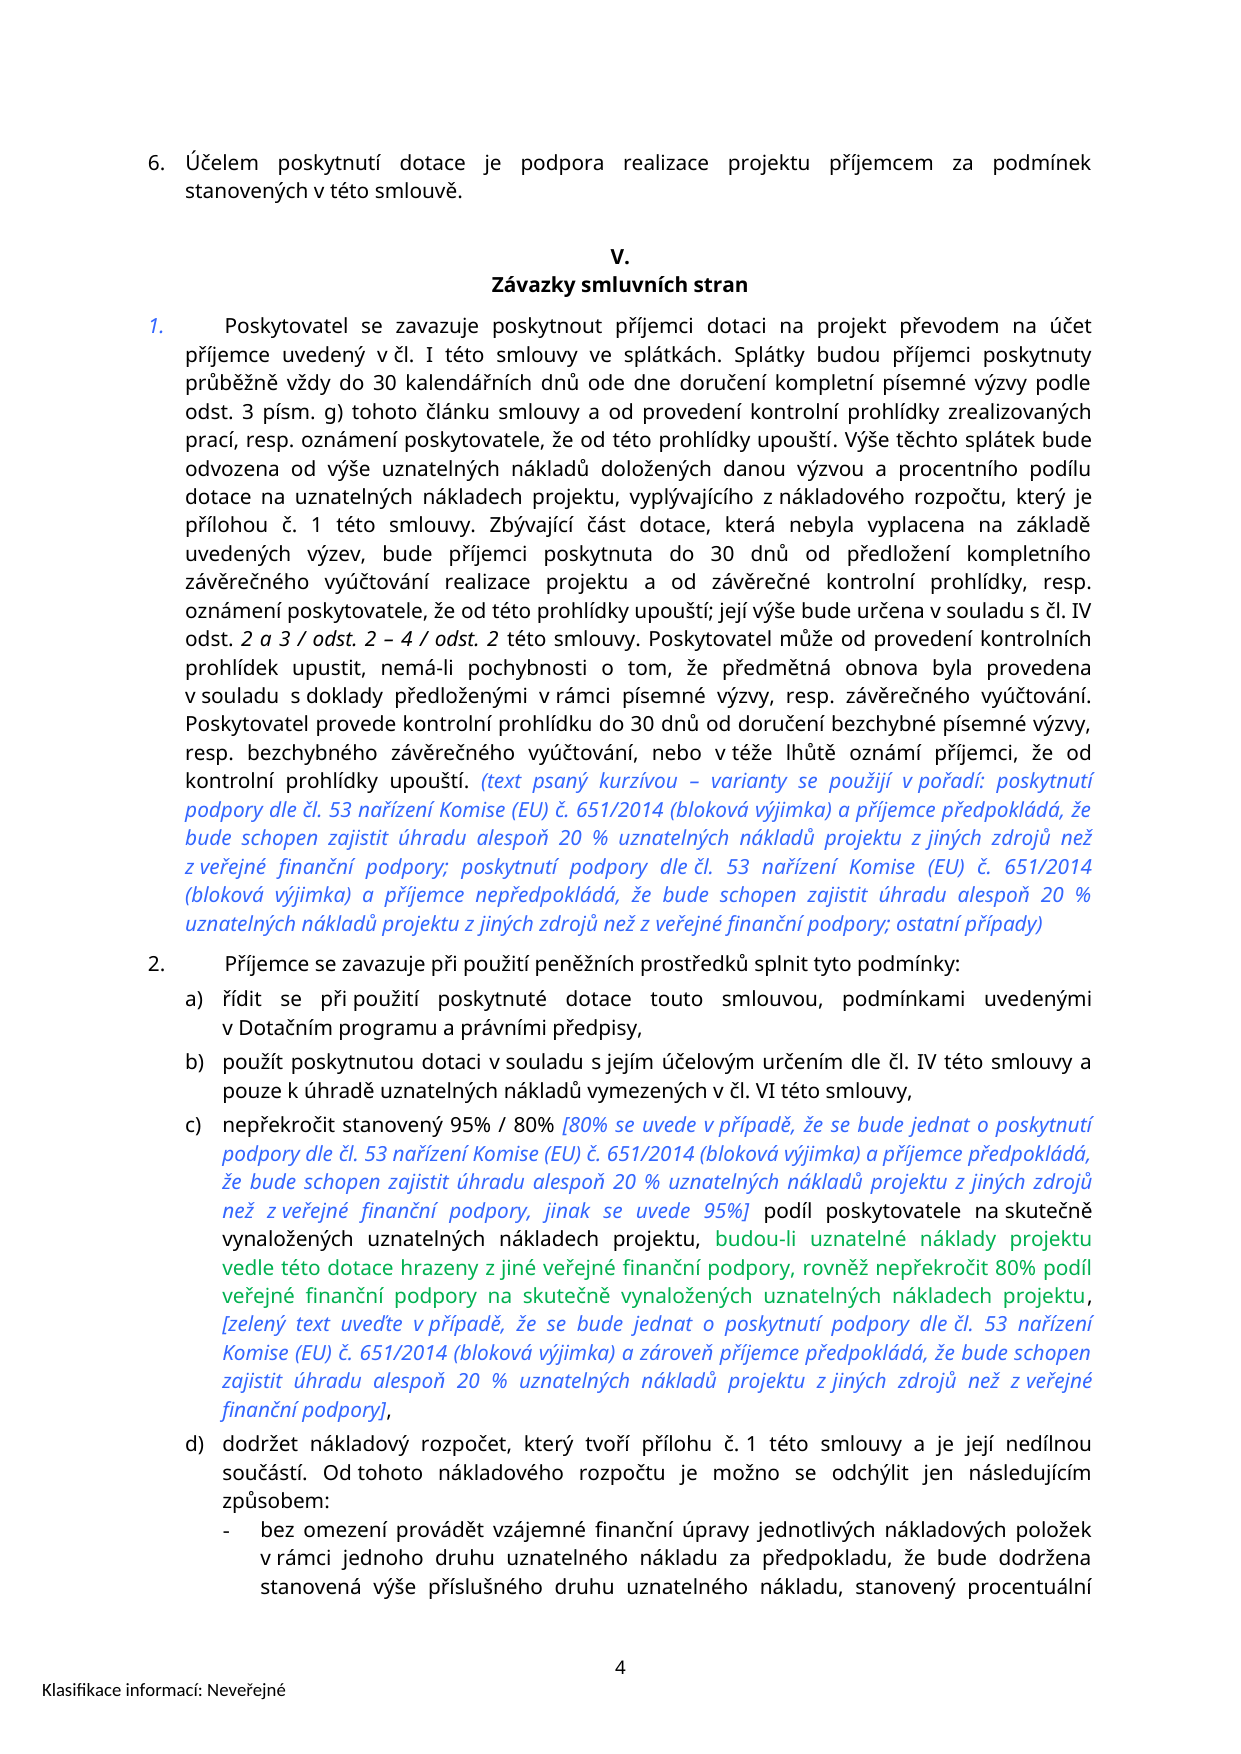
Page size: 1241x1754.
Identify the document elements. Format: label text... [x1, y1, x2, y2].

list Příjemce se zavazuje při použití peněžních prostředků splnit tyto podmínky: [148, 949, 1092, 978]
list nepřekročit stanovený 95% / 80% [80% se uvede v případě, že se bude jednat o poskytnutí podpory dle čl. 53 nařízení Komise (EU) č. 651/2014 (bloková výjimka) a příjemce předpokládá, že bude schopen zajistit úhradu alespoň 20 % uznatelných nákladů projektu z jiných zdrojů než z veřejné finanční podpory, jinak se uvede 95%] podíl poskytovatele na skutečně vynaložených uznatelných nákladech projektu, budou-li uznatelné náklady projektu vedle této dotace hrazeny z jiné veřejné finanční podpory, rovněž nepřekročit 80% podíl veřejné finanční podpory na skutečně vynaložených uznatelných nákladech projektu, [zelený text uveďte v případě, že se bude jednat o poskytnutí podpory dle čl. 53 nařízení Komise (EU) č. 651/2014 (bloková výjimka) a zároveň příjemce předpokládá, že bude schopen zajistit úhradu alespoň 20 % uznatelných nákladů projektu z jiných zdrojů než z veřejné finanční podpory], [185, 1111, 1092, 1423]
list bez omezení provádět vzájemné finanční úpravy jednotlivých nákladových položek v rámci jednoho druhu uznatelného nákladu za předpokladu, že bude dodržena stanovená výše příslušného druhu uznatelného nákladu, stanovený procentuální [223, 1515, 1092, 1600]
list Poskytovatel se zavazuje poskytnout příjemci dotaci na projekt převodem na účet příjemce uvedený v čl. I této smlouvy ve splátkách. Splátky budou příjemci poskytnuty průběžně vždy do 30 kalendářních dnů ode dne doručení kompletní písemné výzvy podle odst. 3 písm. g) tohoto článku smlouvy a od provedení kontrolní prohlídky zrealizovaných prací, resp. oznámení poskytovatele, že od této prohlídky upouští. Výše těchto splátek bude odvozena od výše uznatelných nákladů doložených danou výzvou a procentního podílu dotace na uznatelných nákladech projektu, vyplývajícího z nákladového rozpočtu, který je přílohou č. 1 této smlouvy. Zbývající část dotace, která nebyla vyplacena na základě uvedených výzev, bude příjemci poskytnuta do 30 dnů od předložení kompletního závěrečného vyúčtování realizace projektu a od závěrečné kontrolní prohlídky, resp. oznámení poskytovatele, že od této prohlídky upouští; její výše bude určena v souladu s čl. IV odst. 2 a 3 / odst. 2 – 4 / odst. 2 této smlouvy. Poskytovatel může od provedení kontrolních prohlídek upustit, nemá-li pochybnosti o tom, že předmětná obnova byla provedena v souladu s doklady předloženými v rámci písemné výzvy, resp. závěrečného vyúčtování. Poskytovatel provede kontrolní prohlídku do 30 dnů od doručení bezchybné písemné výzvy, resp. bezchybného závěrečného vyúčtování, nebo v téže lhůtě oznámí příjemci, že od kontrolní prohlídky upouští. (text psaný kurzívou – varianty se použijí v pořadí: poskytnutí podpory dle čl. 53 nařízení Komise (EU) č. 651/2014 (bloková výjimka) a příjemce předpokládá, že bude schopen zajistit úhradu alespoň 20 % uznatelných nákladů projektu z jiných zdrojů než z veřejné finanční podpory; poskytnutí podpory dle čl. 53 nařízení Komise (EU) č. 651/2014 (bloková výjimka) a příjemce nepředpokládá, že bude schopen zajistit úhradu alespoň 20 % uznatelných nákladů projektu z jiných zdrojů než z veřejné finanční podpory; ostatní případy) [148, 311, 1092, 937]
text V. Závazky smluvních stran [148, 242, 1092, 299]
list použít poskytnutou dotaci v souladu s jejím účelovým určením dle čl. IV této smlouvy a pouze k úhradě uznatelných nákladů vymezených v čl. VI této smlouvy, [185, 1047, 1092, 1104]
list dodržet nákladový rozpočet, který tvoří přílohu č. 1 této smlouvy a je její nedílnou součástí. Od tohoto nákladového rozpočtu je možno se odchýlit jen následujícím způsobem: [185, 1429, 1092, 1515]
list řídit se při použití poskytnuté dotace touto smlouvou, podmínkami uvedenými v Dotačním programu a právními předpisy, [185, 984, 1092, 1041]
list Účelem poskytnutí dotace je podpora realizace projektu příjemcem za podmínek stanovených v této smlouvě. [148, 148, 1092, 204]
